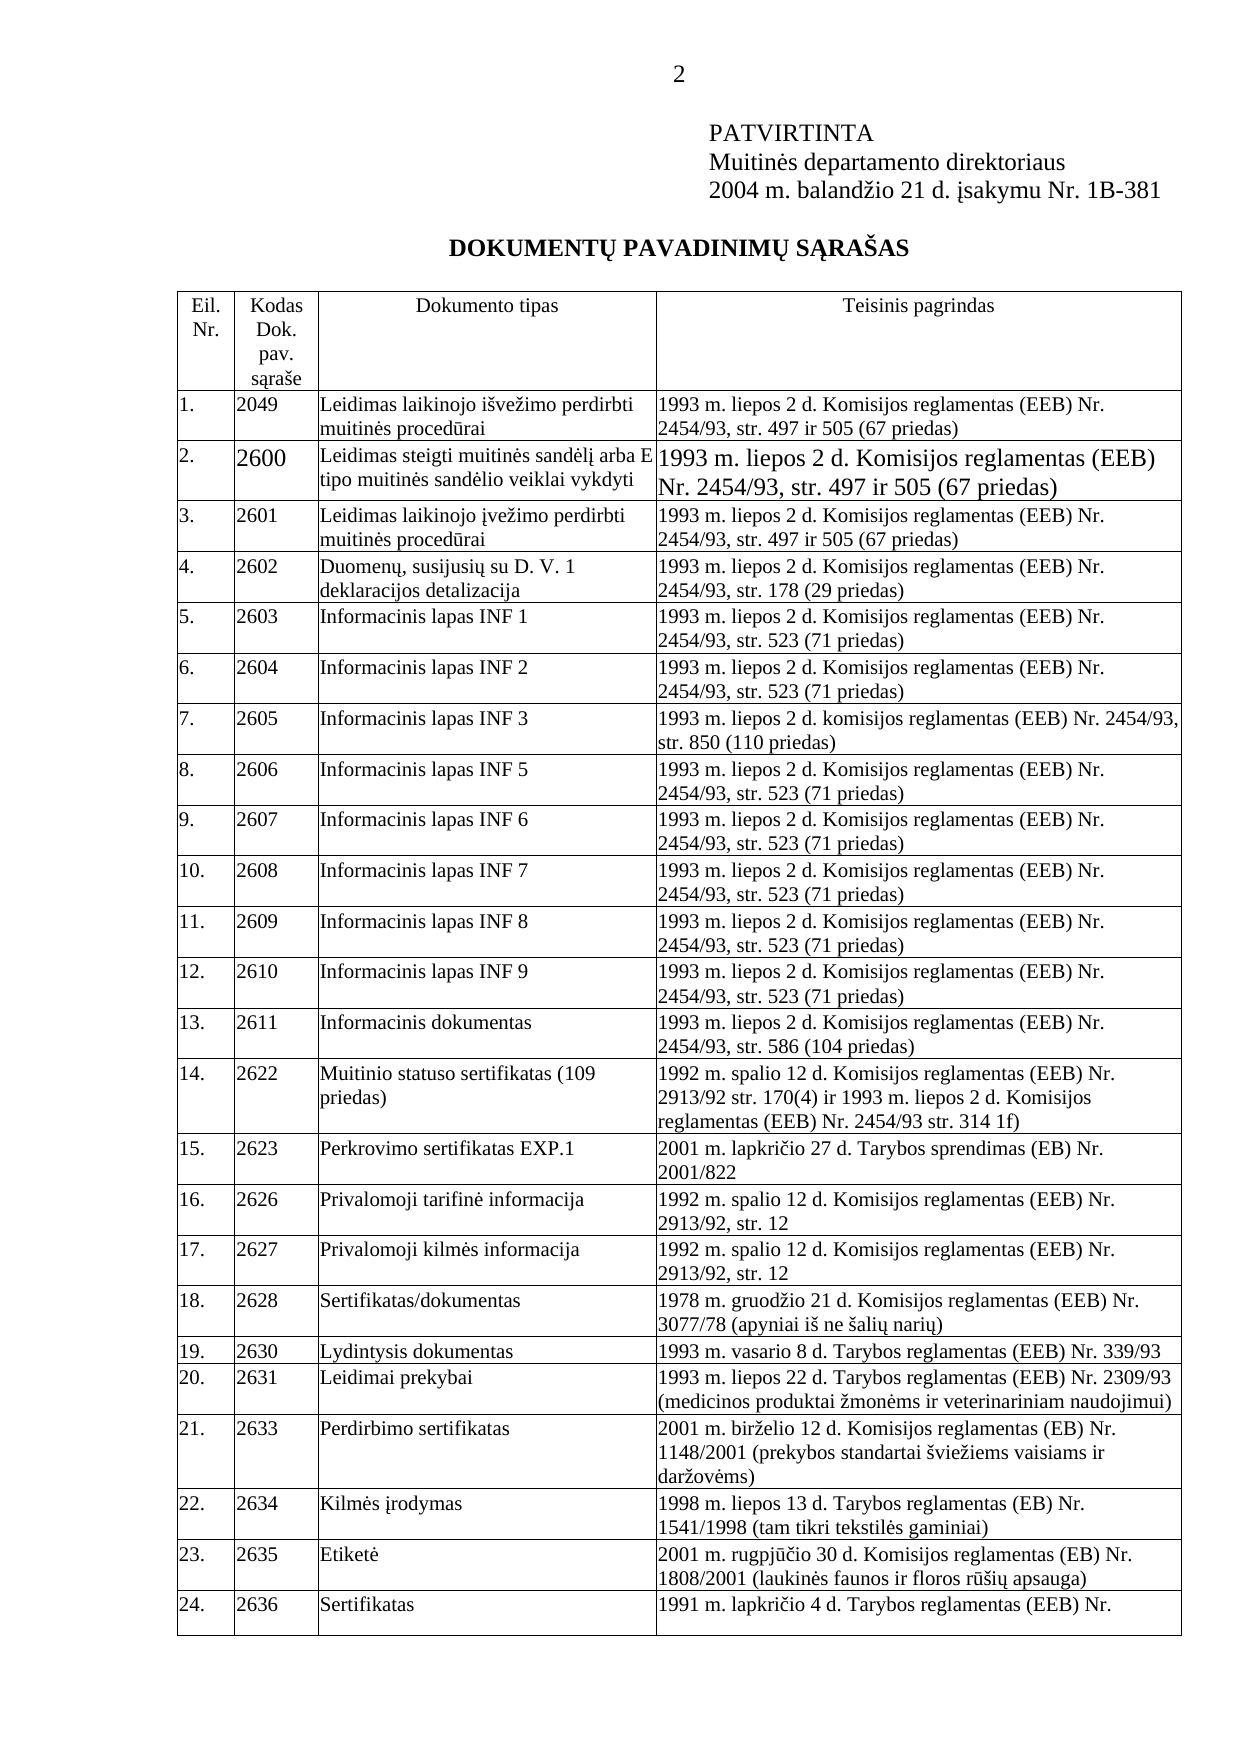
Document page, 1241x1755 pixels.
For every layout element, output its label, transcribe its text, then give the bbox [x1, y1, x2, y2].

table_cell 2. [178, 441, 234, 500]
table_cell 2610 [235, 958, 318, 1008]
table_cell 16. [178, 1185, 234, 1234]
table_cell 2628 [235, 1286, 318, 1336]
table_cell Sertifikatas/dokumentas [319, 1286, 656, 1336]
text DOKUMENTŲ PAVADINIMŲ SĄRAŠAS [177, 233, 1181, 262]
table_cell 21. [178, 1415, 234, 1488]
table_cell 2626 [235, 1185, 318, 1234]
table_cell 18. [178, 1286, 234, 1336]
table_cell 1992 m. spalio 12 d. Komisijos reglamentas (EEB) Nr. 2913/92 str. 170(4) ir 1993 m. liepos 2 d. Komisijos reglamentas (EEB) Nr. 2454/93 str. 314 1f) [657, 1059, 1181, 1133]
table_cell 1993 m. liepos 2 d. Komisijos reglamentas (EEB) Nr. 2454/93, str. 523 (71 priedas) [657, 654, 1181, 703]
table_cell 2608 [235, 856, 318, 906]
table_cell 2609 [235, 907, 318, 957]
table_cell 1978 m. gruodžio 21 d. Komisijos reglamentas (EEB) Nr. 3077/78 (apyniai iš ne šalių narių) [657, 1286, 1181, 1336]
table_cell Etiketė [319, 1540, 656, 1590]
table_cell 6. [178, 654, 234, 703]
table_cell Informacinis lapas INF 6 [319, 806, 656, 855]
table_cell 1993 m. liepos 2 d. komisijos reglamentas (EEB) Nr. 2454/93, str. 850 (110 priedas) [657, 704, 1181, 754]
table_cell 2601 [235, 501, 318, 551]
table_cell 1993 m. liepos 2 d. Komisijos reglamentas (EEB) Nr. 2454/93, str. 497 ir 505 (67 priedas) [657, 391, 1181, 440]
table_cell 1993 m. liepos 22 d. Tarybos reglamentas (EEB) Nr. 2309/93 (medicinos produktai žmonėms ir veterinariniam naudojimui) [657, 1364, 1181, 1413]
table_cell 4. [178, 552, 234, 602]
table_cell 10. [178, 856, 234, 906]
table_cell 1991 m. lapkričio 4 d. Tarybos reglamentas (EEB) Nr. [657, 1591, 1181, 1635]
table_cell Leidimas steigti muitinės sandėlį arba E tipo muitinės sandėlio veiklai vykdyti [319, 441, 656, 500]
table_cell 2611 [235, 1009, 318, 1058]
table_cell Leidimas laikinojo išvežimo perdirbti muitinės procedūrai [319, 391, 656, 440]
table_cell 3. [178, 501, 234, 551]
table_cell 2635 [235, 1540, 318, 1590]
table_cell 20. [178, 1364, 234, 1413]
table_cell 1993 m. liepos 2 d. Komisijos reglamentas (EEB) Nr. 2454/93, str. 586 (104 priedas) [657, 1009, 1181, 1058]
table_cell 8. [178, 755, 234, 805]
table_cell 2001 m. rugpjūčio 30 d. Komisijos reglamentas (EB) Nr. 1808/2001 (laukinės faunos ir floros rūšių apsauga) [657, 1540, 1181, 1590]
table_cell Informacinis lapas INF 2 [319, 654, 656, 703]
table_cell 11. [178, 907, 234, 957]
table_cell Lydintysis dokumentas [319, 1337, 656, 1363]
table_cell 1992 m. spalio 12 d. Komisijos reglamentas (EEB) Nr. 2913/92, str. 12 [657, 1236, 1181, 1285]
table_cell Informacinis lapas INF 3 [319, 704, 656, 754]
table_header Teisinis pagrindas [657, 292, 1181, 389]
table_cell 2607 [235, 806, 318, 855]
table_cell Sertifikatas [319, 1591, 656, 1635]
table_cell 1998 m. liepos 13 d. Tarybos reglamentas (EB) Nr. 1541/1998 (tam tikri tekstilės gaminiai) [657, 1489, 1181, 1539]
table_cell 22. [178, 1489, 234, 1539]
table_cell Kilmės įrodymas [319, 1489, 656, 1539]
table_cell Informacinis lapas INF 7 [319, 856, 656, 906]
table_cell 1993 m. vasario 8 d. Tarybos reglamentas (EEB) Nr. 339/93 [657, 1337, 1181, 1363]
table_cell 9. [178, 806, 234, 855]
table_cell 13. [178, 1009, 234, 1058]
table_header Dokumento tipas [319, 292, 656, 389]
table_cell Muitinio statuso sertifikatas (109 priedas) [319, 1059, 656, 1133]
table_cell 1993 m. liepos 2 d. Komisijos reglamentas (EEB) Nr. 2454/93, str. 497 ir 505 (67 priedas) [657, 441, 1181, 500]
table_cell 2001 m. birželio 12 d. Komisijos reglamentas (EB) Nr. 1148/2001 (prekybos standartai šviežiems vaisiams ir daržovėms) [657, 1415, 1181, 1488]
table_cell 5. [178, 603, 234, 652]
text Muitinės departamento direktoriaus [177, 147, 1181, 176]
table_cell 1993 m. liepos 2 d. Komisijos reglamentas (EEB) Nr. 2454/93, str. 523 (71 priedas) [657, 603, 1181, 652]
table_cell Informacinis lapas INF 5 [319, 755, 656, 805]
table_cell Informacinis lapas INF 8 [319, 907, 656, 957]
table_cell 2630 [235, 1337, 318, 1363]
table_cell 2634 [235, 1489, 318, 1539]
table_cell Perkrovimo sertifikatas EXP.1 [319, 1134, 656, 1184]
table_cell 2600 [235, 441, 318, 500]
table_cell 2049 [235, 391, 318, 440]
table_cell 2622 [235, 1059, 318, 1133]
table_cell Informacinis lapas INF 1 [319, 603, 656, 652]
table_cell 1993 m. liepos 2 d. Komisijos reglamentas (EEB) Nr. 2454/93, str. 523 (71 priedas) [657, 907, 1181, 957]
table_cell 14. [178, 1059, 234, 1133]
table_cell 2631 [235, 1364, 318, 1413]
table_cell Perdirbimo sertifikatas [319, 1415, 656, 1488]
table_cell 1993 m. liepos 2 d. Komisijos reglamentas (EEB) Nr. 2454/93, str. 497 ir 505 (67 priedas) [657, 501, 1181, 551]
table_cell 2605 [235, 704, 318, 754]
table_cell 2001 m. lapkričio 27 d. Tarybos sprendimas (EB) Nr. 2001/822 [657, 1134, 1181, 1184]
table_cell Privalomoji tarifinė informacija [319, 1185, 656, 1234]
table_cell 2627 [235, 1236, 318, 1285]
table_cell Privalomoji kilmės informacija [319, 1236, 656, 1285]
table_cell Leidimai prekybai [319, 1364, 656, 1413]
table_cell Informacinis lapas INF 9 [319, 958, 656, 1008]
table_cell 1992 m. spalio 12 d. Komisijos reglamentas (EEB) Nr. 2913/92, str. 12 [657, 1185, 1181, 1234]
table_cell 15. [178, 1134, 234, 1184]
table_cell 19. [178, 1337, 234, 1363]
text PATVIRTINTA [709, 118, 1181, 147]
table_cell 2636 [235, 1591, 318, 1635]
table_cell 24. [178, 1591, 234, 1635]
table_cell 7. [178, 704, 234, 754]
table_header Kodas Dok. pav. sąraše [235, 292, 318, 389]
table_cell 2633 [235, 1415, 318, 1488]
table_cell 23. [178, 1540, 234, 1590]
table_cell 1993 m. liepos 2 d. Komisijos reglamentas (EEB) Nr. 2454/93, str. 523 (71 priedas) [657, 755, 1181, 805]
table_cell Leidimas laikinojo įvežimo perdirbti muitinės procedūrai [319, 501, 656, 551]
table_cell 1993 m. liepos 2 d. Komisijos reglamentas (EEB) Nr. 2454/93, str. 523 (71 priedas) [657, 856, 1181, 906]
table_cell 2604 [235, 654, 318, 703]
table_cell 2606 [235, 755, 318, 805]
table_cell 2603 [235, 603, 318, 652]
table_cell 2623 [235, 1134, 318, 1184]
table_header Eil. Nr. [178, 292, 234, 389]
table_cell 1. [178, 391, 234, 440]
table_cell 1993 m. liepos 2 d. Komisijos reglamentas (EEB) Nr. 2454/93, str. 523 (71 priedas) [657, 806, 1181, 855]
table_cell Duomenų, susijusių su D. V. 1 deklaracijos detalizacija [319, 552, 656, 602]
table_cell 2602 [235, 552, 318, 602]
table_cell 12. [178, 958, 234, 1008]
text 2004 m. balandžio 21 d. įsakymu Nr. 1B-381 [177, 176, 1181, 204]
table_cell Informacinis dokumentas [319, 1009, 656, 1058]
table_cell 1993 m. liepos 2 d. Komisijos reglamentas (EEB) Nr. 2454/93, str. 523 (71 priedas) [657, 958, 1181, 1008]
table_cell 1993 m. liepos 2 d. Komisijos reglamentas (EEB) Nr. 2454/93, str. 178 (29 priedas) [657, 552, 1181, 602]
table_cell 17. [178, 1236, 234, 1285]
